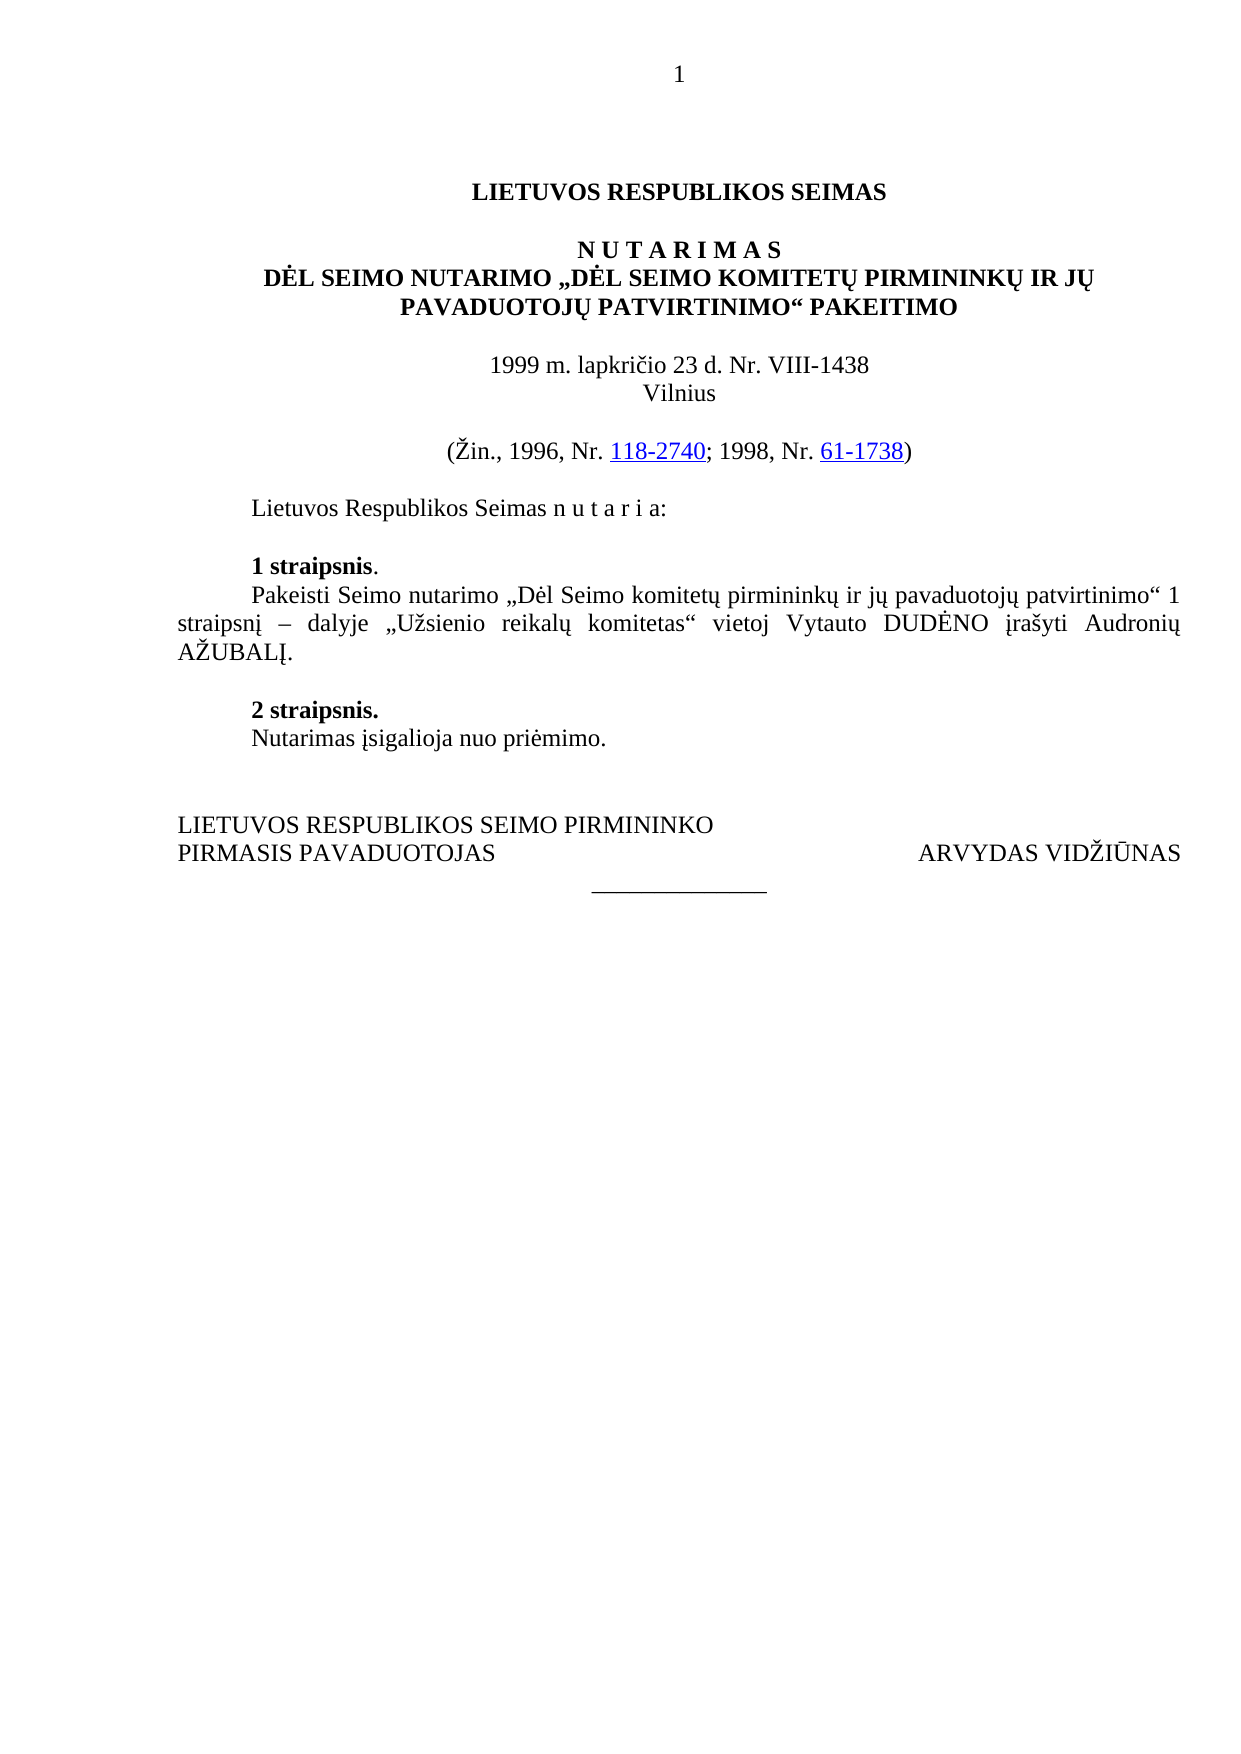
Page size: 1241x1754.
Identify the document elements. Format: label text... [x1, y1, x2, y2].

text LIETUVOS RESPUBLIKOS SEIMAS [177, 177, 1181, 206]
text Vilnius [177, 378, 1181, 407]
text Nutarimas įsigalioja nuo priėmimo. [177, 723, 1181, 752]
text 2 straipsnis. [177, 695, 1181, 723]
text DĖL SEIMO NUTARIMO „DĖL SEIMO KOMITETŲ PIRMININKŲ IR JŲ PAVADUOTOJŲ PATVIRTINIMO“ PAKEITIMO [177, 263, 1181, 321]
text 1999 m. lapkričio 23 d. Nr. VIII-1438 [177, 350, 1181, 378]
text ______________ [177, 867, 1181, 896]
text Pakeisti Seimo nutarimo „Dėl Seimo komitetų pirmininkų ir jų pavaduotojų patvirtinimo“ 1 straipsnį – dalyje „Užsienio reikalų komitetas“ vietoj Vytauto DUDĖNO įrašyti Audronių AŽUBALĮ. [177, 580, 1181, 666]
text Lietuvos Respublikos Seimas nutaria: [177, 493, 1181, 522]
text (Žin., 1996, Nr. 118-2740; 1998, Nr. 61-1738) [177, 436, 1181, 465]
text N U T A R I M A S [177, 235, 1181, 263]
text PIRMASIS PAVADUOTOJAS ARVYDAS VIDŽIŪNAS [177, 838, 1181, 867]
text 1 straipsnis. [177, 551, 1181, 580]
text LIETUVOS RESPUBLIKOS SEIMO PIRMININKO [177, 810, 1181, 838]
